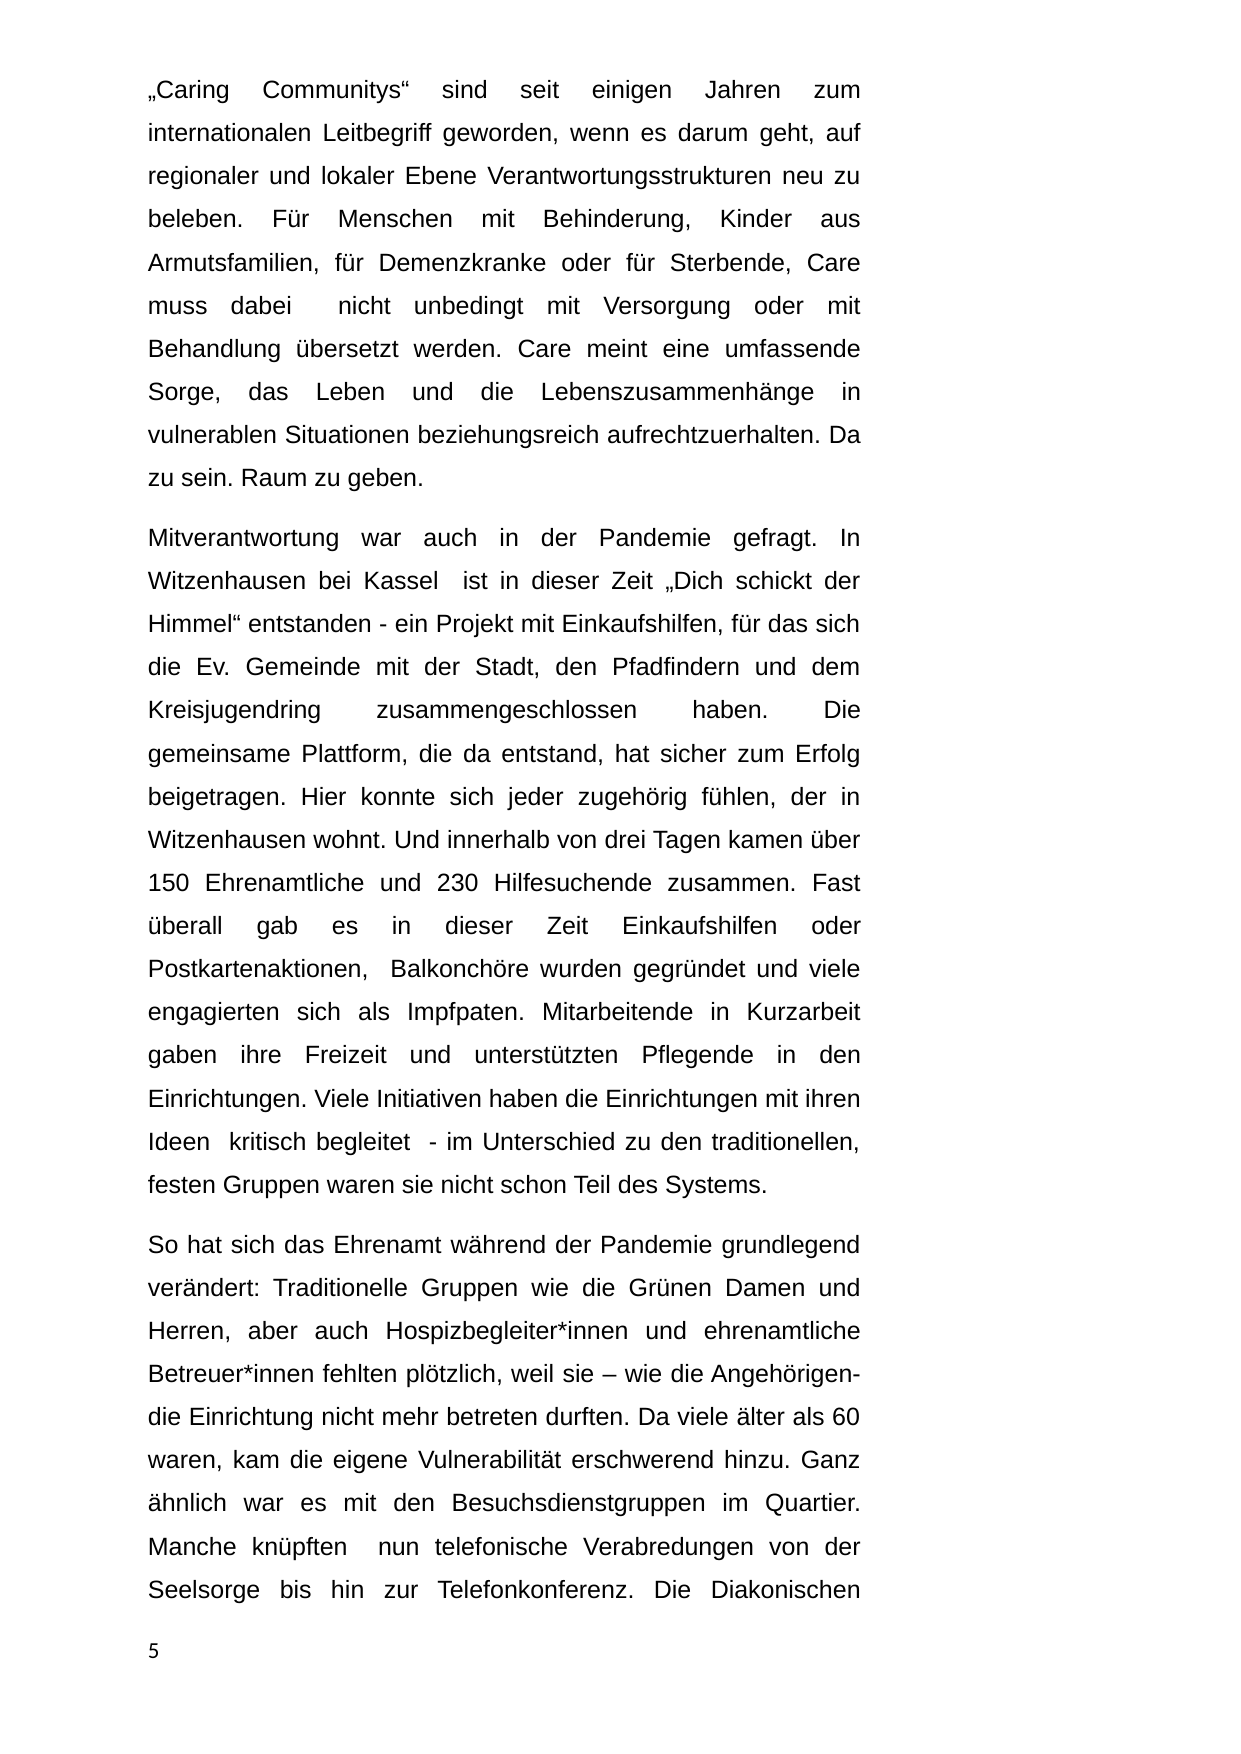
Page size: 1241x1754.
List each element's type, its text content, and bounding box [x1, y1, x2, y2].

text „Caring Communitys“ sind seit einigen Jahren zum internationalen Leitbegriff geworden, wenn es darum geht, auf regionaler und lokaler Ebene Verantwortungsstrukturen neu zu beleben. Für Menschen mit Behinderung, Kinder aus Armutsfamilien, für Demenzkranke oder für Sterbende, Care muss dabei nicht unbedingt mit Versorgung oder mit Behandlung übersetzt werden. Care meint eine umfassende Sorge, das Leben und die Lebenszusammenhänge in vulnerablen Situationen beziehungsreich aufrechtzuerhalten. Da zu sein. Raum zu geben. [148, 75, 862, 492]
text Mitverantwortung war auch in der Pandemie gefragt. In Witzenhausen bei Kassel ist in dieser Zeit „Dich schickt der Himmel“ entstanden - ein Projekt mit Einkaufshilfen, für das sich die Ev. Gemeinde mit der Stadt, den Pfadfindern und dem Kreisjugendring zusammengeschlossen haben. Die gemeinsame Plattform, die da entstand, hat sicher zum Erfolg beigetragen. Hier konnte sich jeder zugehörig fühlen, der in Witzenhausen wohnt. Und innerhalb von drei Tagen kamen über 150 Ehrenamtliche und 230 Hilfesuchende zusammen. Fast überall gab es in dieser Zeit Einkaufshilfen oder Postkartenaktionen, Balkonchöre wurden gegründet und viele engagierten sich als Impfpaten. Mitarbeitende in Kurzarbeit gaben ihre Freizeit und unterstützten Pflegende in den Einrichtungen. Viele Initiativen haben die Einrichtungen mit ihren Ideen kritisch begleitet - im Unterschied zu den traditionellen, festen Gruppen waren sie nicht schon Teil des Systems. [148, 523, 862, 1198]
text So hat sich das Ehrenamt während der Pandemie grundlegend verändert: Traditionelle Gruppen wie die Grünen Damen und Herren, aber auch Hospizbegleiter*innen und ehrenamtliche Betreuer*innen fehlten plötzlich, weil sie – wie die Angehörigen- die Einrichtung nicht mehr betreten durften. Da viele älter als 60 waren, kam die eigene Vulnerabilität erschwerend hinzu. Ganz ähnlich war es mit den Besuchsdienstgruppen im Quartier. Manche knüpften nun telefonische Verabredungen von der Seelsorge bis hin zur Telefonkonferenz. Die Diakonischen [148, 1229, 862, 1603]
